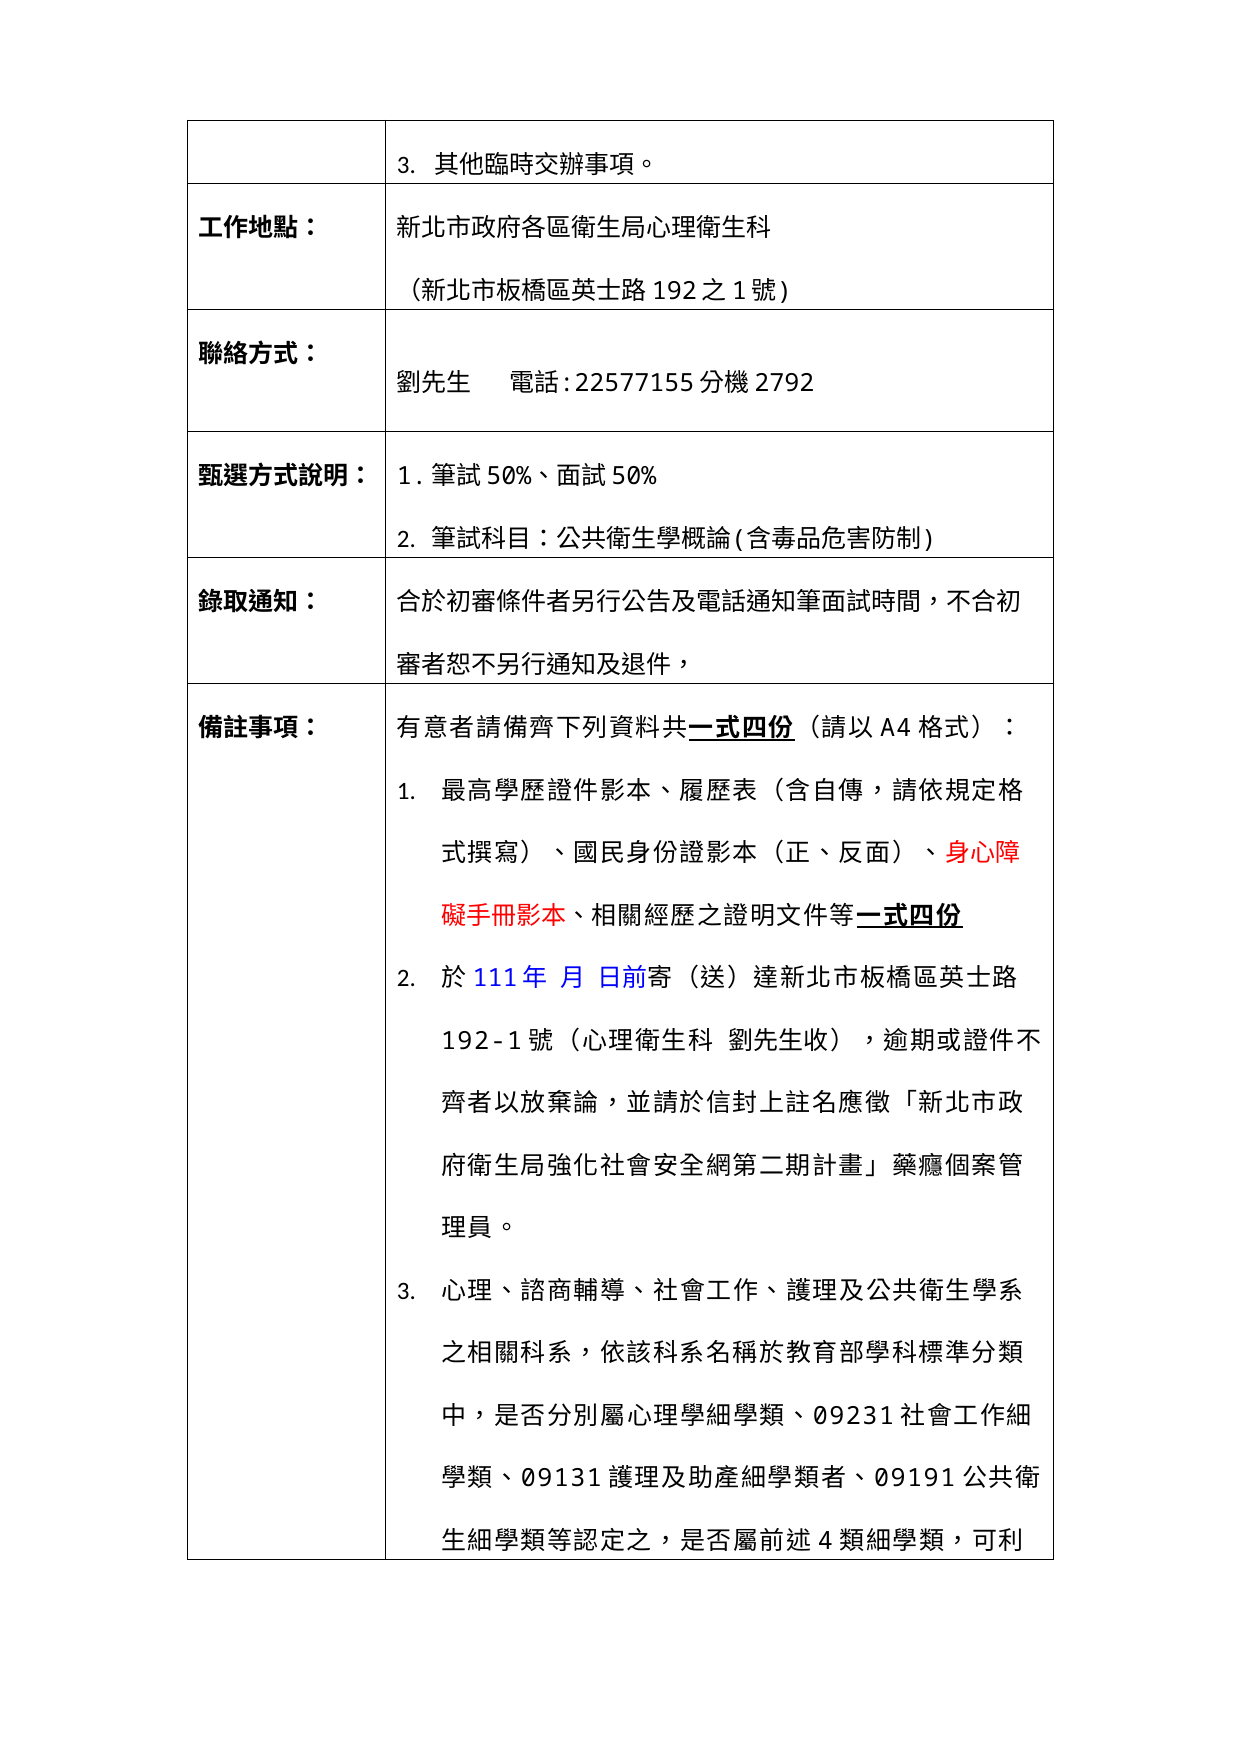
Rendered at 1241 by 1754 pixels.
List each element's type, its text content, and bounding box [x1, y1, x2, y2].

table_cell 筆試50%、面試50% 筆試科目：公共衛生學概論(含毒品危害防制) [386, 432, 1053, 557]
table_cell 辦理毒品危害防制業務，含入監銜接輔導、追蹤輔導(含家訪、電訪及面訪)、毒品防制衛教宣導、戒毒成功專線接聽等。 毒品危害防制業務計畫執行。 其他臨時交辦事項。 [386, 121, 1053, 183]
table_cell [188, 121, 385, 183]
table_cell 備註事項： [188, 684, 385, 1559]
table_cell 劉先生 電話:22577155分機2792 [386, 310, 1053, 431]
table_cell 有意者請備齊下列資料共一式四份（請以A4格式）： 最高學歷證件影本、履歷表（含自傳，請依規定格式撰寫）、國民身份證影本（正、反面）、身心障礙手冊影本、相關經歷之證明文件等一式四份 於111年 月 日前寄（送）達新北市板橋區英士路192-1號（心理衛生科 劉先生收），逾期或證件不齊者以放棄論，並請於信封上註名應徵「新北市政府衛生局強化社會安全網第二期計畫」藥癮個案管理員。 心理、諮商輔導、社會工作、護理及公共衛生學系之相關科系，依該科系名稱於教育部學科標準分類中，是否分別屬心理學細學類、09231社會工作細學類、09131護理及助產細學類者、09191公共衛生細學類等認定之，是否屬前述4類細學類，可利 [386, 684, 1053, 1559]
table_cell 新北市政府各區衛生局心理衛生科 （新北市板橋區英士路192之1號) [386, 184, 1053, 309]
table_cell 合於初審條件者另行公告及電話通知筆面試時間，不合初審者恕不另行通知及退件， [386, 558, 1053, 683]
table_cell 甄選方式說明： [188, 432, 385, 557]
table_cell 聯絡方式： [188, 310, 385, 431]
table_cell 錄取通知： [188, 558, 385, 683]
table_cell 工作地點： [188, 184, 385, 309]
